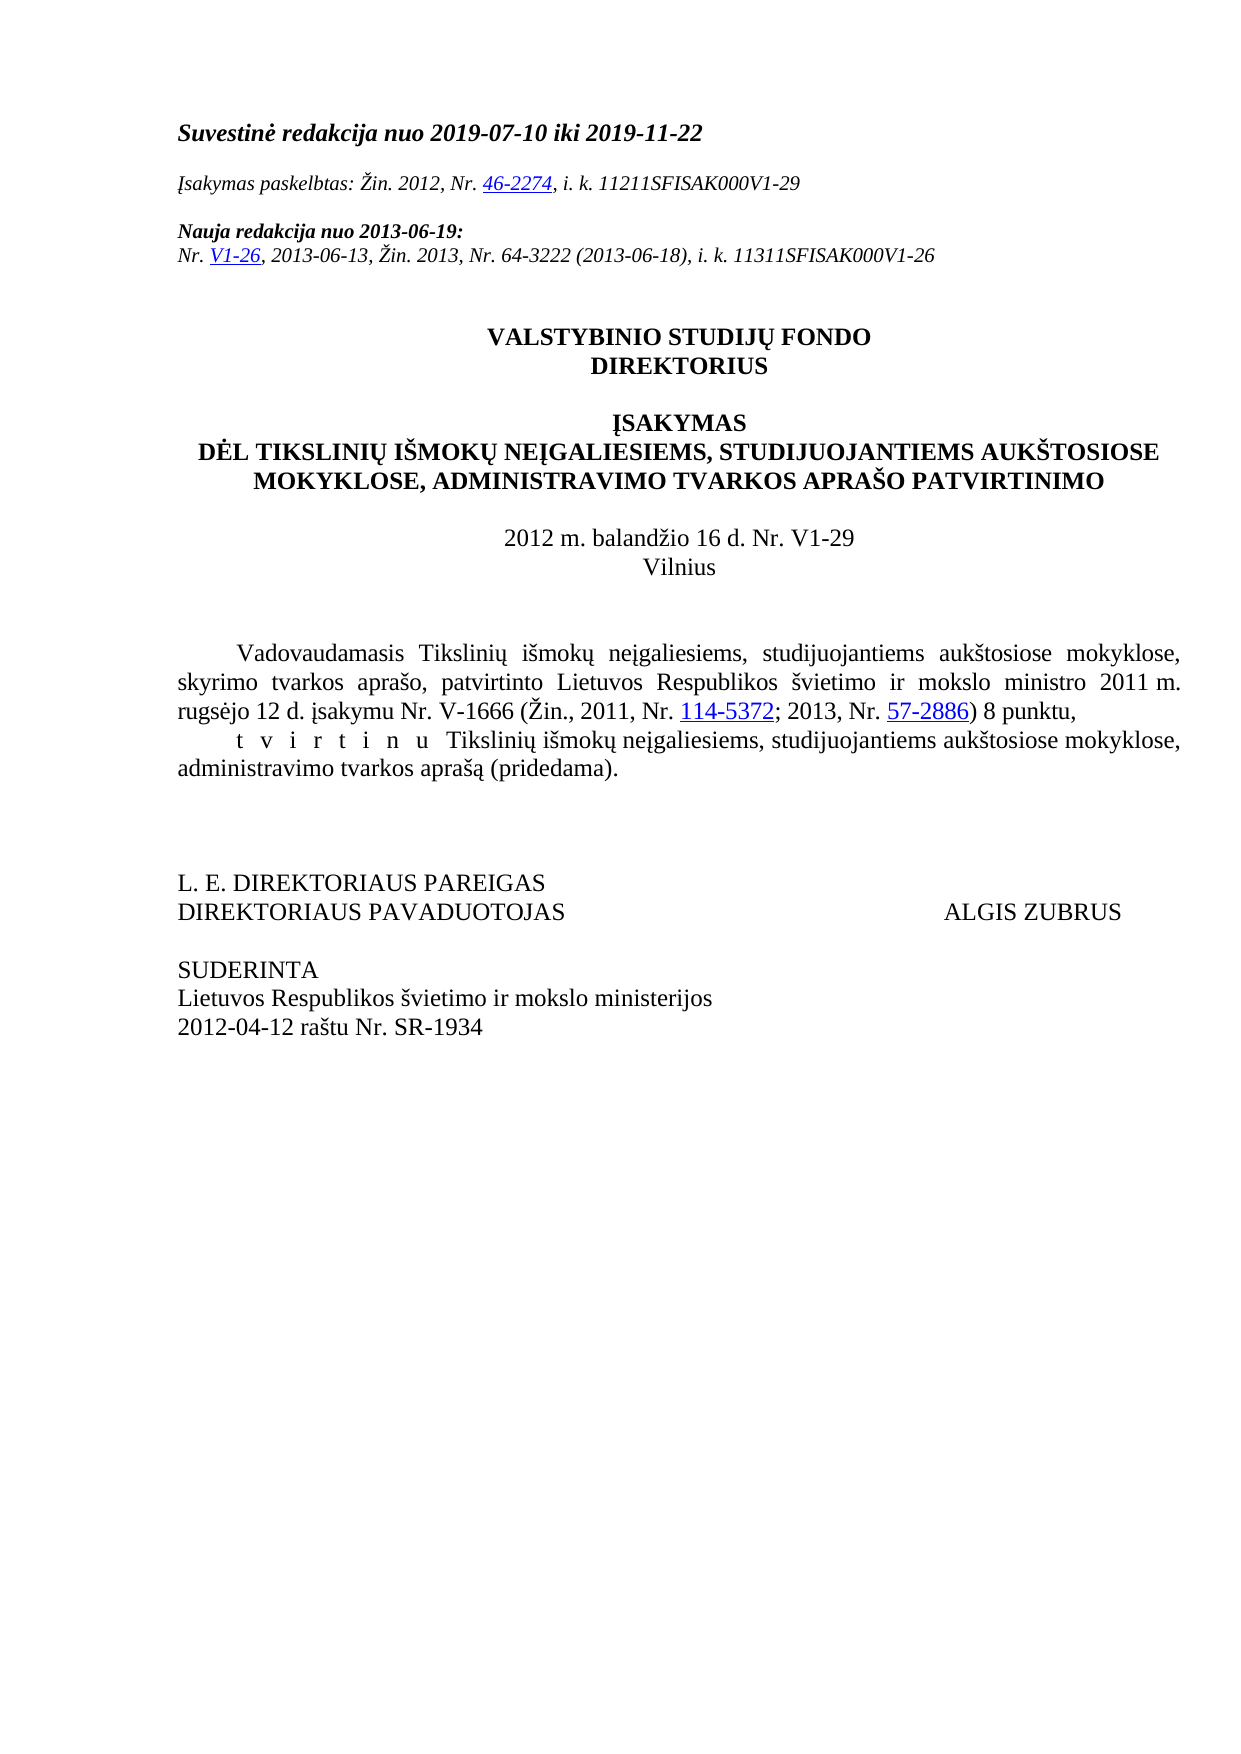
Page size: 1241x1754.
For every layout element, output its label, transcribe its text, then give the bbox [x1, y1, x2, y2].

text Įsakymas paskelbtas: Žin. 2012, Nr. 46-2274, i. k. 11211SFISAK000V1-29 [177, 171, 1181, 195]
text t v i r t i n u Tikslinių išmokų neįgaliesiems, studijuojantiems aukštosiose mokyklose, administravimo tvarkos aprašą (pridedama). [177, 725, 1181, 782]
text Lietuvos Respublikos švietimo ir mokslo ministerijos [177, 983, 1181, 1012]
text Nr. V1-26, 2013-06-13, Žin. 2013, Nr. 64-3222 (2013-06-18), i. k. 11311SFISAK000V1-26 [177, 243, 1181, 267]
text DĖL TIKSLINIŲ IŠMOKŲ NEĮGALIESIEMS, STUDIJUOJANTIEMS AUKŠTOSIOSE MOKYKLOSE, ADMINISTRAVIMO TVARKOS APRAŠO PATVIRTINIMO [177, 437, 1181, 495]
text Suvestinė redakcija nuo 2019-07-10 iki 2019-11-22 [177, 118, 1181, 147]
text VALSTYBINIO STUDIJŲ FONDO [177, 322, 1181, 351]
text SUDERINTA [177, 955, 1181, 983]
text Nauja redakcija nuo 2013-06-19: [177, 219, 1181, 243]
text Vilnius [177, 552, 1181, 581]
text Direktoriaus pavaduotojas Algis Zubrus [177, 897, 1181, 926]
text Vadovaudamasis Tikslinių išmokų neįgaliesiems, studijuojantiems aukštosiose mokyklose, skyrimo tvarkos aprašo, patvirtinto Lietuvos Respublikos švietimo ir mokslo ministro 2011 m. rugsėjo 12 d. įsakymu Nr. V-1666 (Žin., 2011, Nr. 114-5372; 2013, Nr. 57-2886) 8 punktu, [177, 638, 1181, 725]
text 2012-04-12 raštu Nr. SR-1934 [177, 1012, 1181, 1041]
text DIREKTORIUS [177, 351, 1181, 380]
text ĮSAKYMAS [177, 408, 1181, 437]
text 2012 m. balandžio 16 d. Nr. V1-29 [177, 523, 1181, 552]
text L. e. direktoriaus pareigas [177, 868, 1181, 897]
